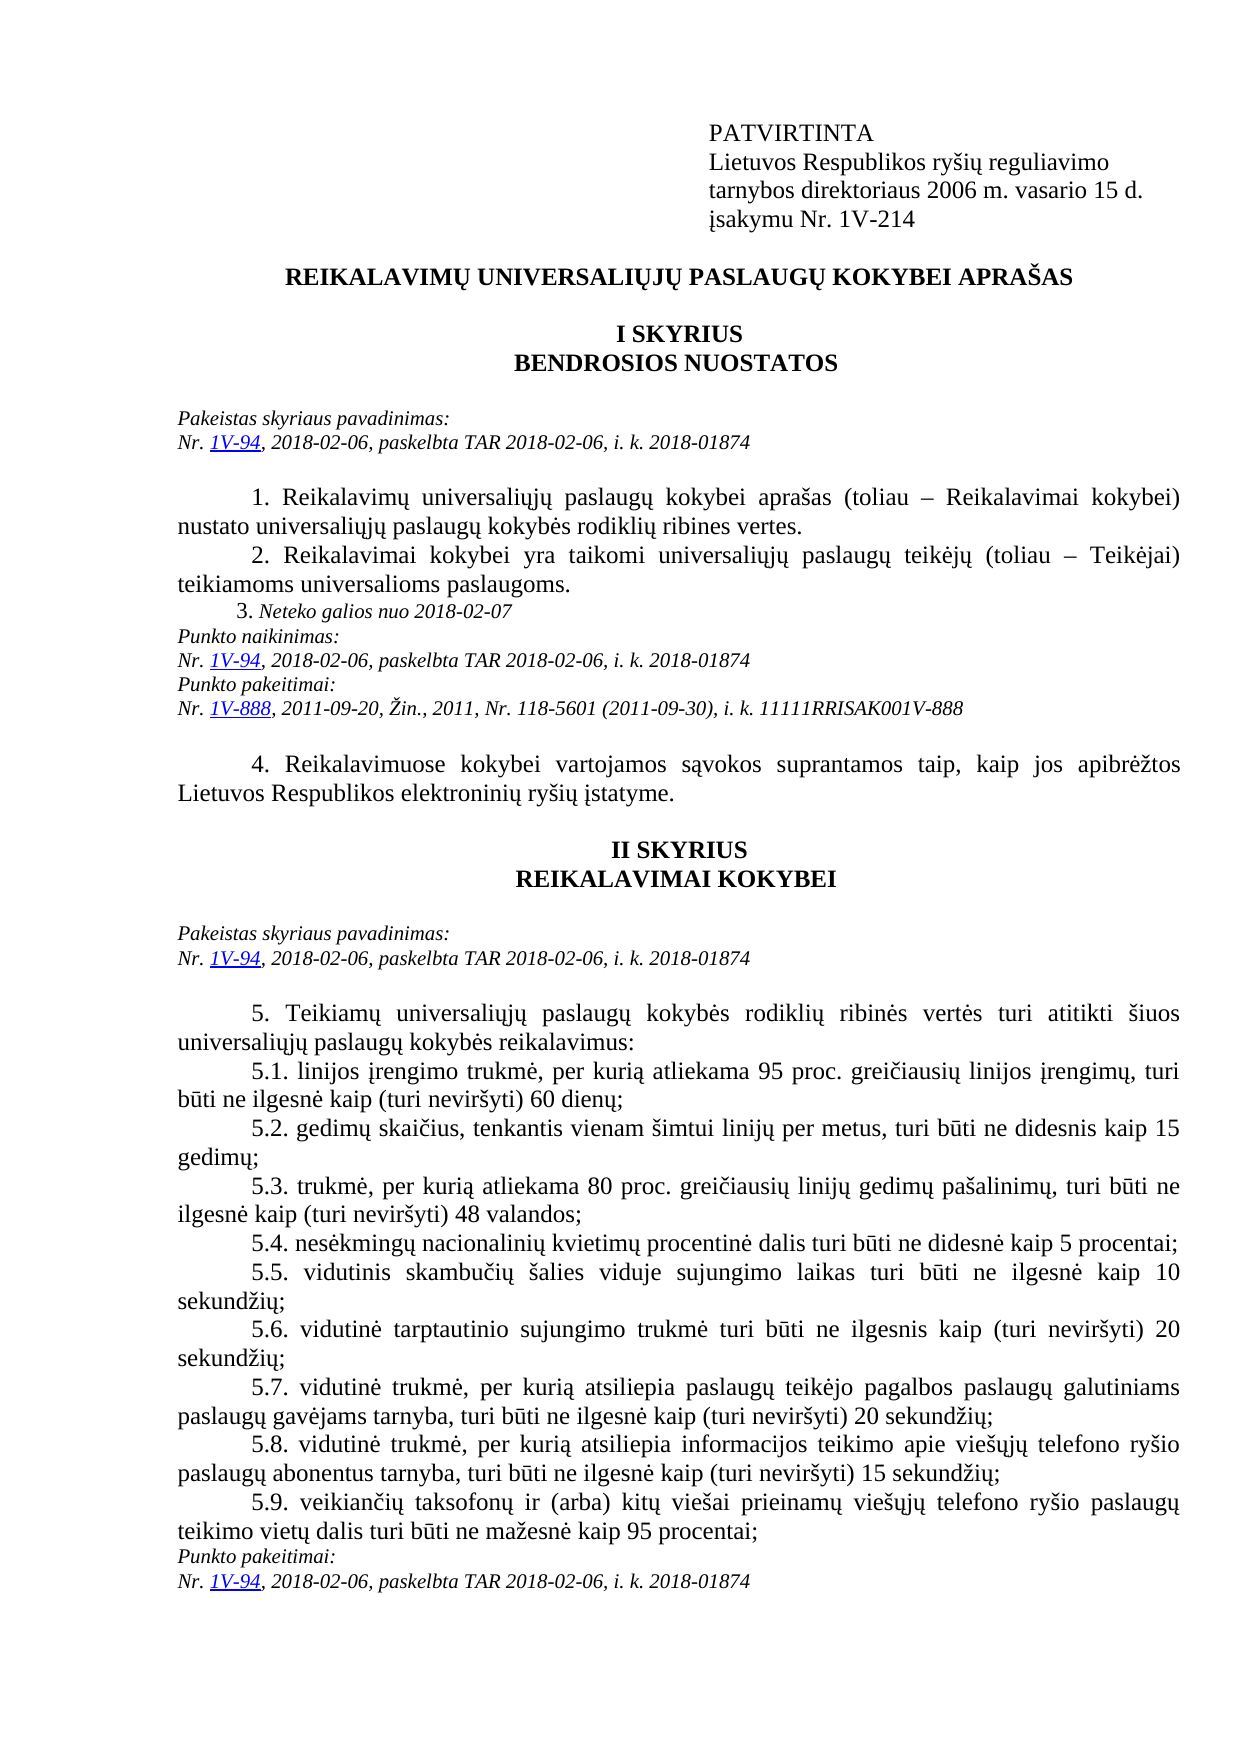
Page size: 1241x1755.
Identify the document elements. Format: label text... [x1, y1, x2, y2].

text 5.4. nesėkmingų nacionalinių kvietimų procentinė dalis turi būti ne didesnė kaip 5 procentai; [177, 1228, 1181, 1257]
text 5.9. veikiančių taksofonų ir (arba) kitų viešai prieinamų viešųjų telefono ryšio paslaugų teikimo vietų dalis turi būti ne mažesnė kaip 95 procentai; [177, 1487, 1181, 1544]
text įsakymu Nr. 1V-214 [177, 204, 1181, 233]
text Pakeistas skyriaus pavadinimas: [177, 921, 1181, 945]
text I SKYRIUS BENDROSIOS NUOSTATOS [177, 319, 1181, 377]
text 1. Reikalavimų universaliųjų paslaugų kokybei aprašas (toliau – Reikalavimai kokybei) nustato universaliųjų paslaugų kokybės rodiklių ribines vertes. [177, 482, 1181, 540]
text 3. Neteko galios nuo 2018-02-07 [177, 597, 1181, 624]
text Punkto naikinimas: [177, 624, 1181, 648]
text 5. Teikiamų universaliųjų paslaugų kokybės rodiklių ribinės vertės turi atitikti šiuos universaliųjų paslaugų kokybės reikalavimus: [177, 998, 1181, 1056]
text 5.5. vidutinis skambučių šalies viduje sujungimo laikas turi būti ne ilgesnė kaip 10 sekundžių; [177, 1257, 1181, 1314]
text 5.7. vidutinė trukmė, per kurią atsiliepia paslaugų teikėjo pagalbos paslaugų galutiniams paslaugų gavėjams tarnyba, turi būti ne ilgesnė kaip (turi neviršyti) 20 sekundžių; [177, 1372, 1181, 1429]
text Lietuvos Respublikos ryšių reguliavimo [177, 147, 1181, 176]
text Nr. 1V-888, 2011-09-20, Žin., 2011, Nr. 118-5601 (2011-09-30), i. k. 11111RRISAK001V-888 [177, 696, 1181, 720]
text tarnybos direktoriaus 2006 m. vasario 15 d. [177, 176, 1181, 204]
text 5.2. gedimų skaičius, tenkantis vienam šimtui linijų per metus, turi būti ne didesnis kaip 15 gedimų; [177, 1113, 1181, 1171]
text Nr. 1V-94, 2018-02-06, paskelbta TAR 2018-02-06, i. k. 2018-01874 [177, 1568, 1181, 1593]
text Nr. 1V-94, 2018-02-06, paskelbta TAR 2018-02-06, i. k. 2018-01874 [177, 430, 1181, 454]
text II SKYRIUS REIKALAVIMAI KOKYBEI [177, 835, 1181, 893]
text 5.3. trukmė, per kurią atliekama 80 proc. greičiausių linijų gedimų pašalinimų, turi būti ne ilgesnė kaip (turi neviršyti) 48 valandos; [177, 1171, 1181, 1228]
text 5.8. vidutinė trukmė, per kurią atsiliepia informacijos teikimo apie viešųjų telefono ryšio paslaugų abonentus tarnyba, turi būti ne ilgesnė kaip (turi neviršyti) 15 sekundžių; [177, 1429, 1181, 1487]
text PATVIRTINTA [177, 118, 1181, 147]
text Nr. 1V-94, 2018-02-06, paskelbta TAR 2018-02-06, i. k. 2018-01874 [177, 945, 1181, 969]
text 4. Reikalavimuose kokybei vartojamos sąvokos suprantamos taip, kaip jos apibrėžtos Lietuvos Respublikos elektroninių ryšių įstatyme. [177, 749, 1181, 806]
text Pakeistas skyriaus pavadinimas: [177, 406, 1181, 430]
text Punkto pakeitimai: [177, 1544, 1181, 1568]
text 5.6. vidutinė tarptautinio sujungimo trukmė turi būti ne ilgesnis kaip (turi neviršyti) 20 sekundžių; [177, 1314, 1181, 1372]
text Nr. 1V-94, 2018-02-06, paskelbta TAR 2018-02-06, i. k. 2018-01874 [177, 648, 1181, 672]
text 2. Reikalavimai kokybei yra taikomi universaliųjų paslaugų teikėjų (toliau – Teikėjai) teikiamoms universalioms paslaugoms. [177, 540, 1181, 597]
text REIKALAVIMŲ UNIVERSALIŲJŲ PASLAUGŲ KOKYBEI APRAŠAS [177, 262, 1181, 291]
text Punkto pakeitimai: [177, 672, 1181, 696]
text 5.1. linijos įrengimo trukmė, per kurią atliekama 95 proc. greičiausių linijos įrengimų, turi būti ne ilgesnė kaip (turi neviršyti) 60 dienų; [177, 1056, 1181, 1113]
